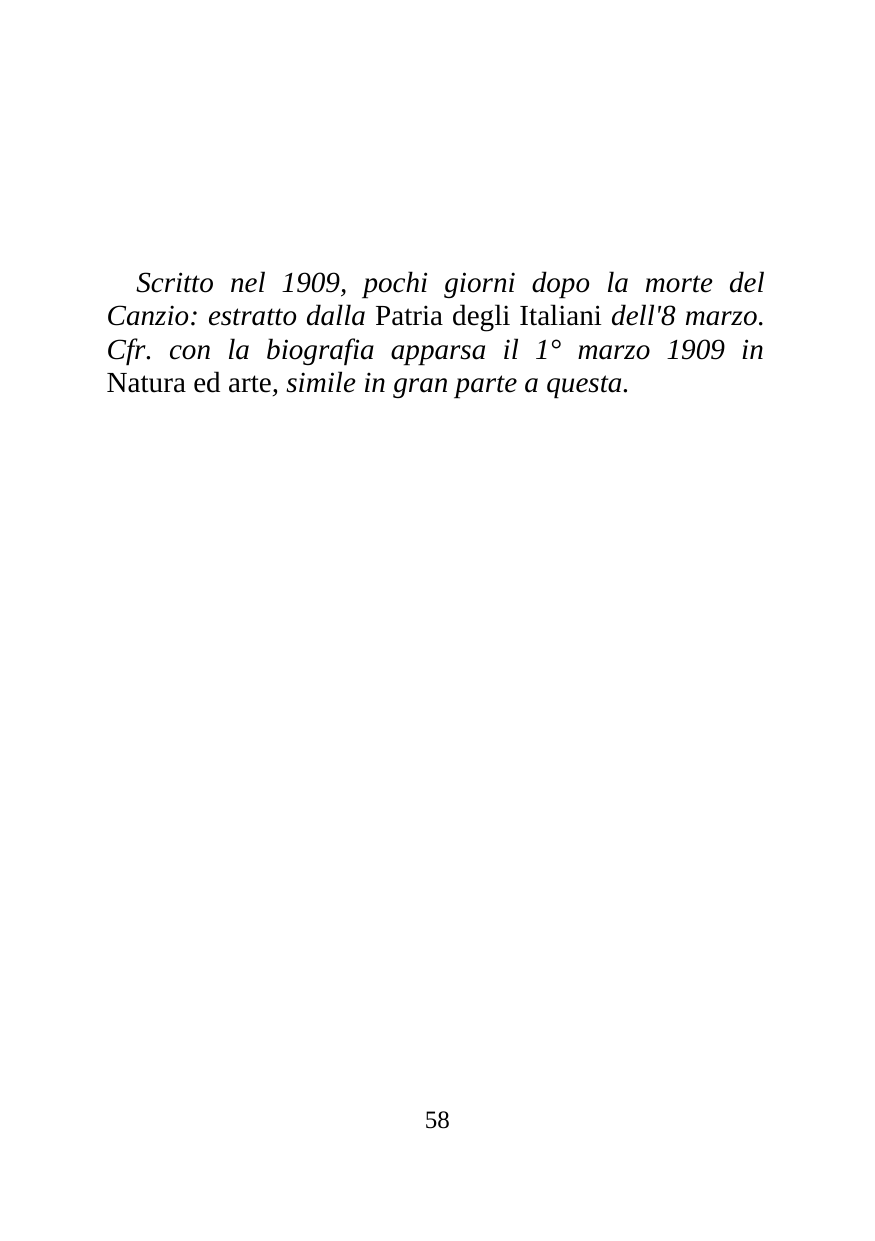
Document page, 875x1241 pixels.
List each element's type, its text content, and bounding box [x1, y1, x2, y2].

text Scritto nel 1909, pochi giorni dopo la morte del Canzio: estratto dalla Patria degli Italiani dell'8 marzo. Cfr. con la biografia apparsa il 1° marzo 1909 in Natura ed arte, simile in gran parte a questa. [106, 265, 768, 399]
